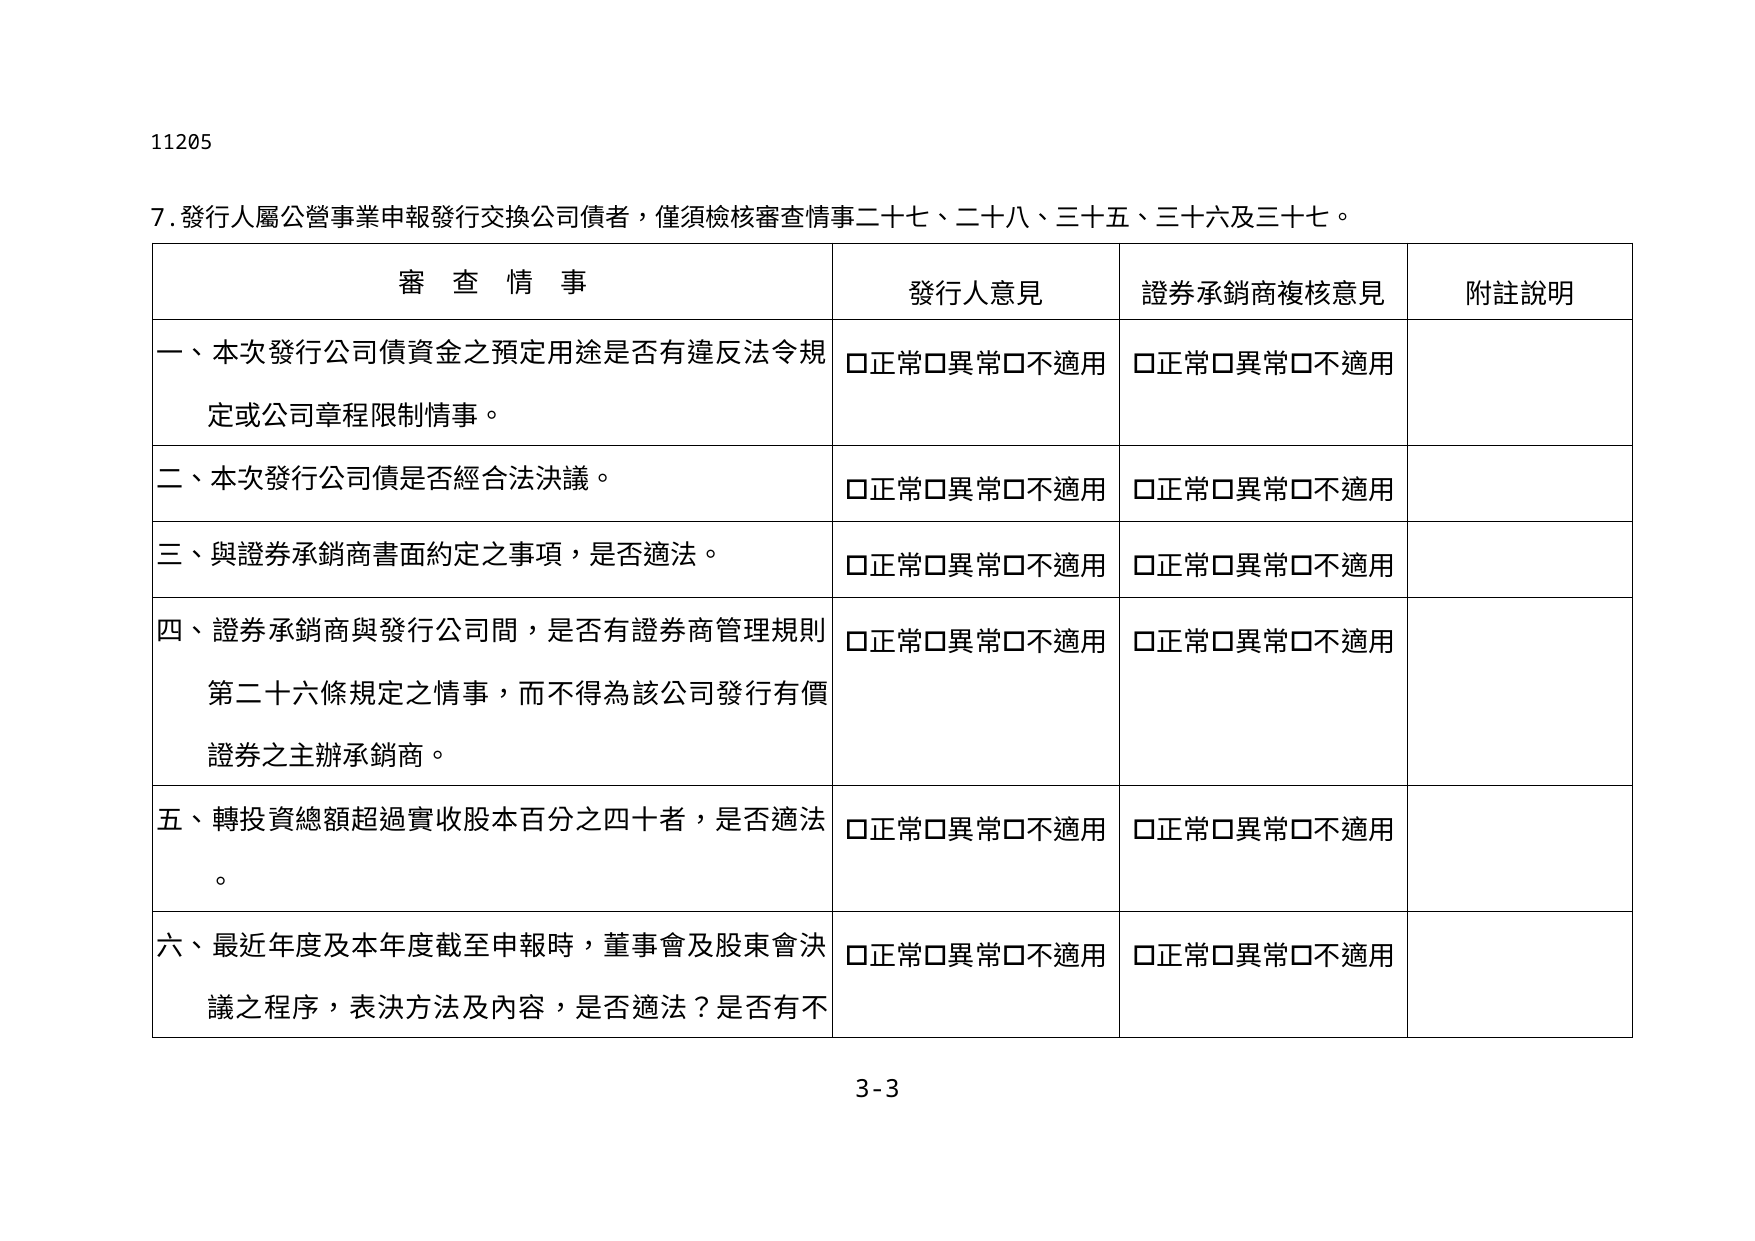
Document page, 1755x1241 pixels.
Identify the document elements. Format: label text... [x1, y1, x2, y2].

table_cell 正常異常不適用 [1120, 598, 1407, 785]
table_cell [1408, 786, 1632, 911]
table_cell [1633, 445, 1754, 521]
table_cell [1408, 598, 1632, 785]
table_cell 三、與證券承銷商書面約定之事項，是否適法。 [153, 522, 832, 597]
table_header 審 查 情 事 [153, 244, 832, 318]
table_cell 正常異常不適用 [1120, 446, 1407, 521]
table_cell 正常異常不適用 [1120, 912, 1407, 1037]
table_cell 正常異常不適用 [1120, 320, 1407, 444]
table_cell 正常異常不適用 [833, 446, 1119, 521]
table_cell [1633, 521, 1754, 597]
table_cell 一、本次發行公司債資金之預定用途是否有違反法令規定或公司章程限制情事。 [153, 320, 832, 444]
table_cell 二、本次發行公司債是否經合法決議。 [153, 446, 832, 521]
table_cell [1408, 522, 1632, 597]
table_cell [1633, 785, 1754, 911]
table_header 證券承銷商複核意見 [1120, 244, 1407, 318]
table_header 發行人意見 [833, 244, 1119, 318]
table_header 附註說明 [1408, 244, 1632, 318]
table_cell 正常異常不適用 [833, 320, 1119, 444]
table_cell 正常異常不適用 [833, 598, 1119, 785]
table_header [1633, 243, 1754, 318]
table_cell [1633, 911, 1754, 1037]
table_cell 正常異常不適用 [833, 912, 1119, 1037]
table_cell [1633, 597, 1754, 785]
table_cell 正常異常不適用 [1120, 786, 1407, 911]
text 7.發行人屬公營事業申報發行交換公司債者，僅須檢核審查情事二十七、二十八、三十五、三十六及三十七。 [150, 174, 1604, 236]
table_cell [1633, 319, 1754, 444]
table_cell 正常異常不適用 [833, 786, 1119, 911]
table_cell [1408, 446, 1632, 521]
table_cell 六、最近年度及本年度截至申報時，董事會及股東會決議之程序，表決方法及內容，是否適法？是否有不 [153, 912, 832, 1037]
table_cell [1408, 320, 1632, 444]
table_cell 正常異常不適用 [833, 522, 1119, 597]
table_cell [1408, 912, 1632, 1037]
table_cell 四、證券承銷商與發行公司間，是否有證券商管理規則第二十六條規定之情事，而不得為該公司發行有價證券之主辦承銷商。 [153, 598, 832, 785]
table_cell 正常異常不適用 [1120, 522, 1407, 597]
table_cell 五、轉投資總額超過實收股本百分之四十者，是否適法。 [153, 786, 832, 911]
